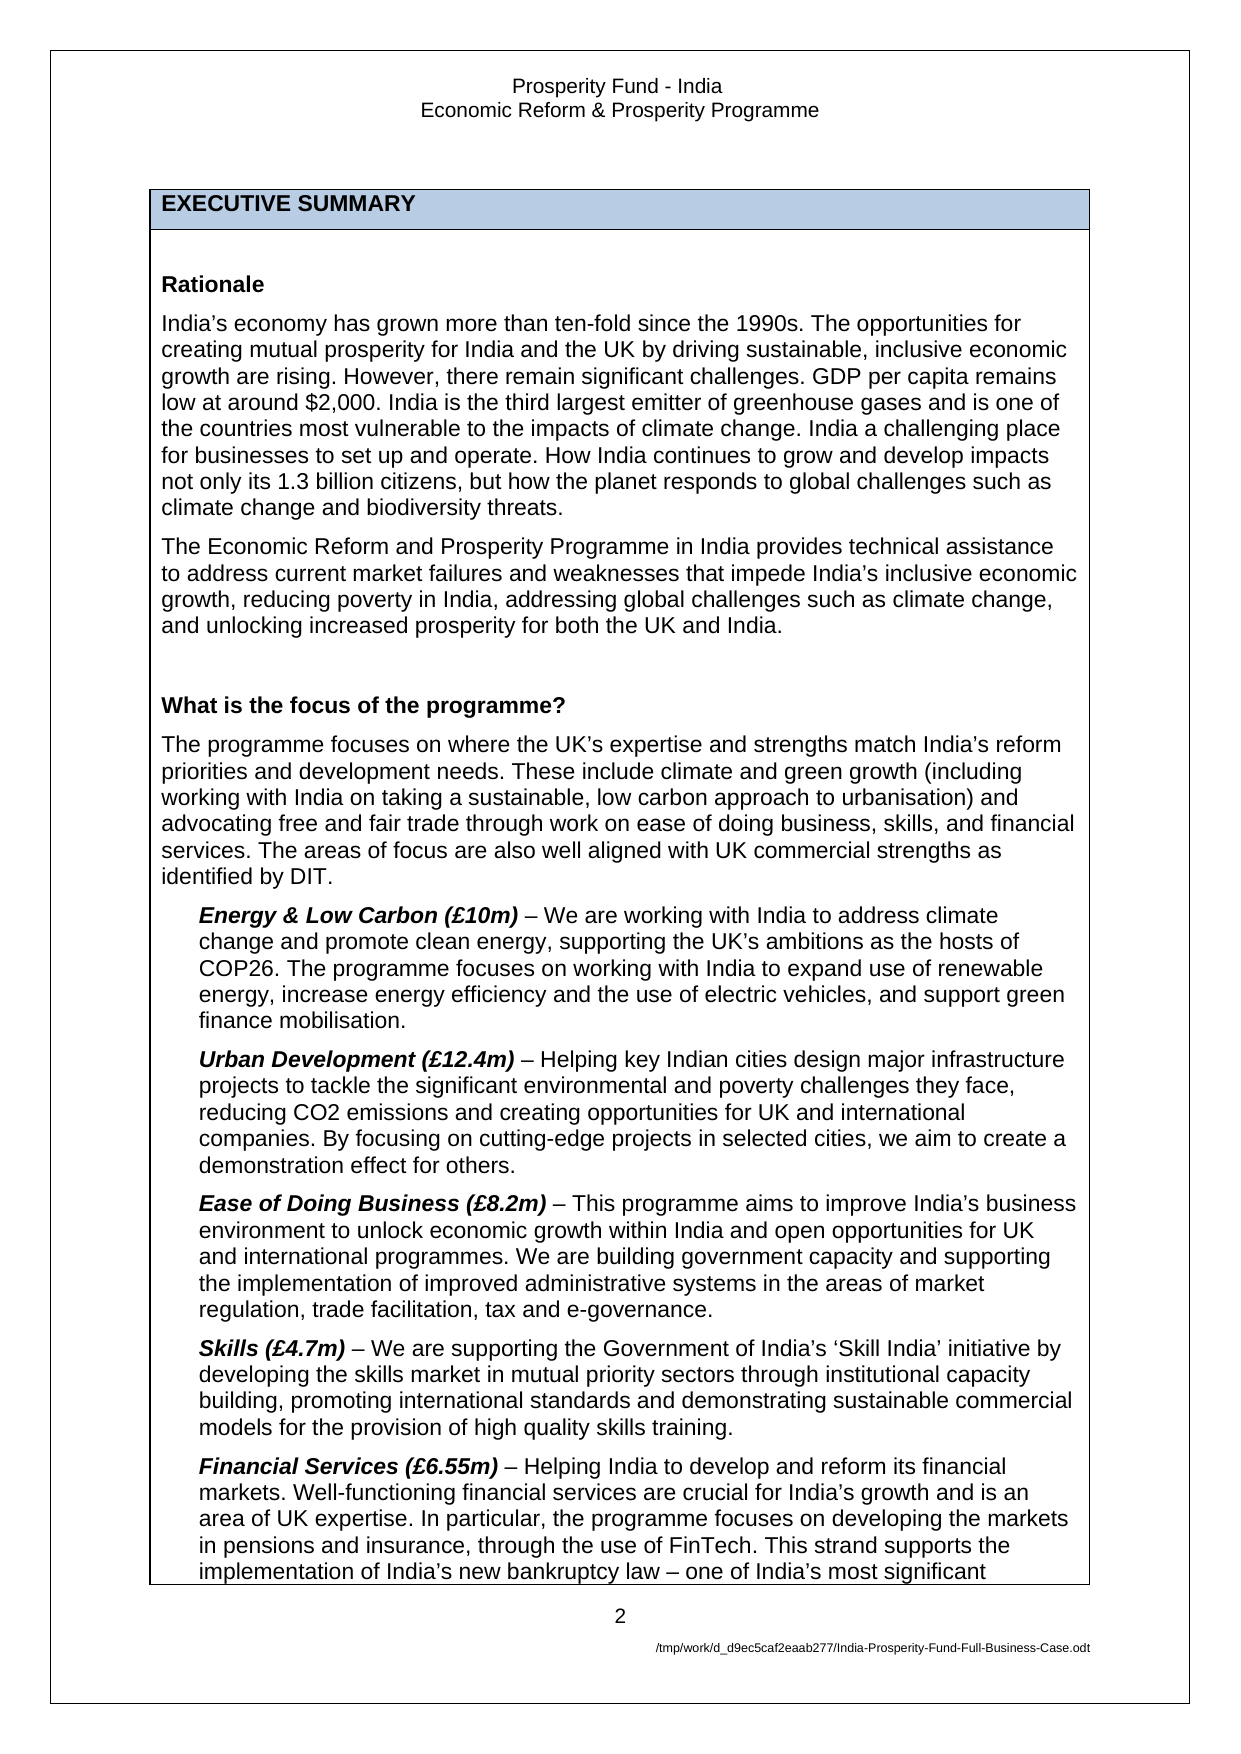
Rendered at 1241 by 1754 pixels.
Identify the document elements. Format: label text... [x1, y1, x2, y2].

table_header EXECUTIVE SUMMARY [151, 190, 1089, 229]
table_cell Rationale India’s economy has grown more than ten-fold since the 1990s. The opportunities for creating mutual prosperity for India and the UK by driving sustainable, inclusive economic growth are rising. However, there remain significant challenges. GDP per capita remains low at around $2,000. India is the third largest emitter of greenhouse gases and is one of the countries most vulnerable to the impacts of climate change. India a challenging place for businesses to set up and operate. How India continues to grow and develop impacts not only its 1.3 billion citizens, but how the planet responds to global challenges such as climate change and biodiversity threats. The Economic Reform and Prosperity Programme in India provides technical assistance to address current market failures and weaknesses that impede India’s inclusive economic growth, reducing poverty in India, addressing global challenges such as climate change, and unlocking increased prosperity for both the UK and India. What is the focus of the programme? The programme focuses on where the UK’s expertise and strengths match India’s reform priorities and development needs. These include climate and green growth (including working with India on taking a sustainable, low carbon approach to urbanisation) and advocating free and fair trade through work on ease of doing business, skills, and financial services. The areas of focus are also well aligned with UK commercial strengths as identified by DIT. Energy & Low Carbon (£10m) – We are working with India to address climate change and promote clean energy, supporting the UK’s ambitions as the hosts of COP26. The programme focuses on working with India to expand use of renewable energy, increase energy efficiency and the use of electric vehicles, and support green finance mobilisation. Urban Development (£12.4m) – Helping key Indian cities design major infrastructure projects to tackle the significant environmental and poverty challenges they face, reducing CO2 emissions and creating opportunities for UK and international companies. By focusing on cutting-edge projects in selected cities, we aim to create a demonstration effect for others. Ease of Doing Business (£8.2m) – This programme aims to improve India’s business environment to unlock economic growth within India and open opportunities for UK and international programmes. We are building government capacity and supporting the implementation of improved administrative systems in the areas of market regulation, trade facilitation, tax and e-governance. Skills (£4.7m) – We are supporting the Government of India’s ‘Skill India’ initiative by developing the skills market in mutual priority sectors through institutional capacity building, promoting international standards and demonstrating sustainable commercial models for the provision of high quality skills training. Financial Services (£6.55m) – Helping India to develop and reform its financial markets. Well-functioning financial services are crucial for India’s growth and is an area of UK expertise. In particular, the programme focuses on developing the markets in pensions and insurance, through the use of FinTech. This strand supports the implementation of India’s new bankruptcy law – one of India’s most significant [151, 230, 1089, 1584]
